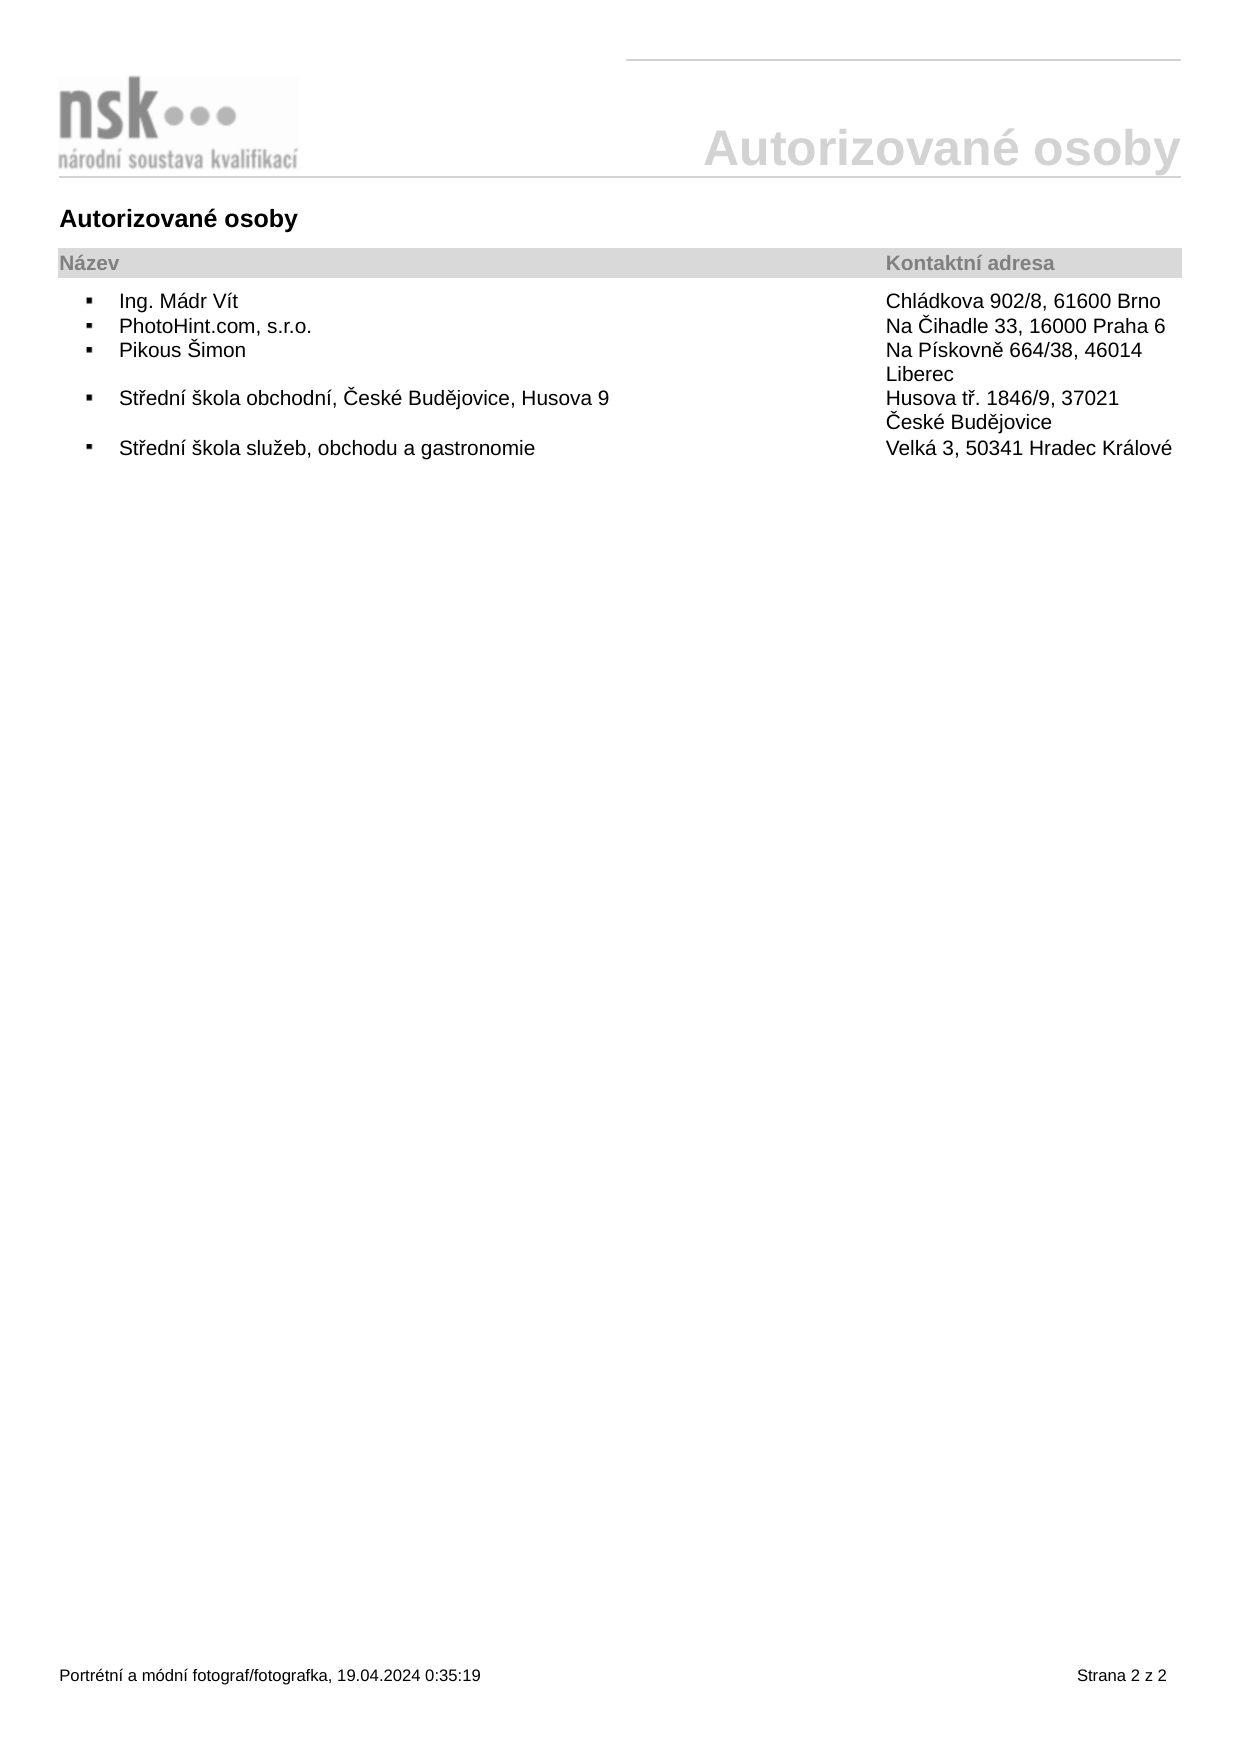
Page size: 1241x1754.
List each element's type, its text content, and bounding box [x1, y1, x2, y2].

table_cell [481, 1371, 617, 1658]
table_cell [59, 411, 119, 435]
table_cell [626, 783, 860, 1083]
table_cell [1167, 194, 1181, 200]
table_cell [626, 236, 860, 248]
table_cell [618, 236, 626, 248]
table_cell [119, 1371, 481, 1658]
table_cell Střední škola obchodní, České Budějovice, Husova 9 [119, 386, 886, 411]
table_cell Kontaktní adresa [886, 250, 1180, 277]
table_cell [618, 1371, 626, 1658]
table_cell [119, 411, 481, 435]
table_cell [860, 459, 886, 483]
table_cell [626, 364, 860, 386]
table_cell [860, 236, 886, 248]
table_cell [860, 278, 886, 289]
table_cell [860, 411, 886, 435]
table_cell [886, 1083, 1167, 1371]
table_cell [119, 459, 481, 483]
table_cell [886, 483, 1167, 783]
table_cell Ing. Mádr Vít [119, 289, 886, 314]
table_cell [481, 411, 617, 435]
table_cell [1167, 1083, 1181, 1371]
table_cell [860, 194, 886, 200]
table_cell [618, 459, 626, 483]
table_cell [626, 194, 860, 200]
table_cell [119, 364, 481, 386]
table_cell [618, 170, 626, 176]
table_cell [59, 236, 119, 248]
picture [59, 288, 119, 313]
table_cell [618, 278, 626, 289]
table_cell [481, 483, 617, 783]
table_cell [59, 783, 119, 1083]
table_cell [59, 364, 119, 386]
table_cell Autorizované osoby [626, 61, 1181, 176]
table_cell [481, 194, 617, 200]
table_cell [626, 278, 860, 289]
table_cell [481, 364, 617, 386]
table_cell [119, 236, 481, 248]
table_cell [59, 459, 119, 483]
table_cell [860, 483, 886, 783]
table_cell [1167, 1371, 1181, 1658]
table_cell Strana 2 z 2 [860, 1658, 1167, 1694]
table_cell [481, 236, 617, 248]
table_cell [481, 1083, 617, 1371]
table_cell [626, 483, 860, 783]
table_cell [1167, 278, 1181, 289]
picture [59, 386, 119, 410]
table_cell [1167, 483, 1181, 783]
table_cell [119, 194, 481, 200]
table_cell [618, 411, 626, 435]
table_cell [59, 483, 119, 783]
table_cell [618, 1083, 626, 1371]
table_cell [626, 1371, 860, 1658]
table_cell [886, 278, 1167, 289]
picture [59, 314, 119, 337]
table_cell [1167, 783, 1181, 1083]
table_cell [481, 278, 617, 289]
table_cell [860, 783, 886, 1083]
table_cell [1167, 236, 1181, 248]
table_cell [618, 194, 626, 200]
table_cell [119, 171, 481, 176]
table_cell Střední škola služeb, obchodu a gastronomie [119, 435, 886, 459]
table_cell [860, 1371, 886, 1658]
table_cell Chládkova 902/8, 61600 Brno [886, 289, 1181, 314]
table_cell [886, 194, 1167, 200]
table_cell [626, 411, 860, 435]
table_cell [618, 364, 626, 386]
table_cell [59, 1371, 119, 1658]
table_cell [59, 178, 1181, 194]
table_cell Na Pískovně 664/38, 46014 Liberec [886, 338, 1181, 386]
table_cell Husova tř. 1846/9, 37021 České Budějovice [886, 386, 1181, 435]
table_cell [481, 783, 617, 1083]
table_cell Autorizované osoby [59, 200, 1181, 236]
table_cell [59, 171, 119, 176]
table_cell PhotoHint.com, s.r.o. [119, 314, 886, 338]
picture [59, 435, 119, 458]
table_cell Pikous Šimon [119, 338, 886, 363]
table_cell Název [60, 250, 885, 277]
table_cell [886, 236, 1167, 248]
table_cell [481, 171, 617, 176]
table_cell [626, 459, 860, 483]
table_cell Velká 3, 50341 Hradec Králové [886, 435, 1181, 483]
table_cell [860, 364, 886, 386]
table_cell [860, 1083, 886, 1371]
table_cell [119, 783, 481, 1083]
picture [59, 338, 119, 362]
table_cell [619, 59, 626, 170]
table_cell [59, 1083, 119, 1371]
table_cell [59, 278, 119, 288]
table_cell [618, 783, 626, 1083]
table_cell [59, 194, 119, 200]
table_cell [886, 783, 1167, 1083]
table_cell [886, 1371, 1167, 1658]
table_cell [481, 459, 617, 483]
table_cell [119, 278, 481, 289]
table_cell Na Čihadle 33, 16000 Praha 6 [886, 314, 1181, 338]
picture [57, 59, 619, 171]
table_cell [618, 483, 626, 783]
table_cell [119, 483, 481, 783]
table_cell [626, 1083, 860, 1371]
table_cell Portrétní a módní fotograf/fotografka, 19.04.2024 0:35:19 [59, 1658, 860, 1694]
table_cell [119, 1083, 481, 1371]
table_cell [1167, 1658, 1181, 1694]
